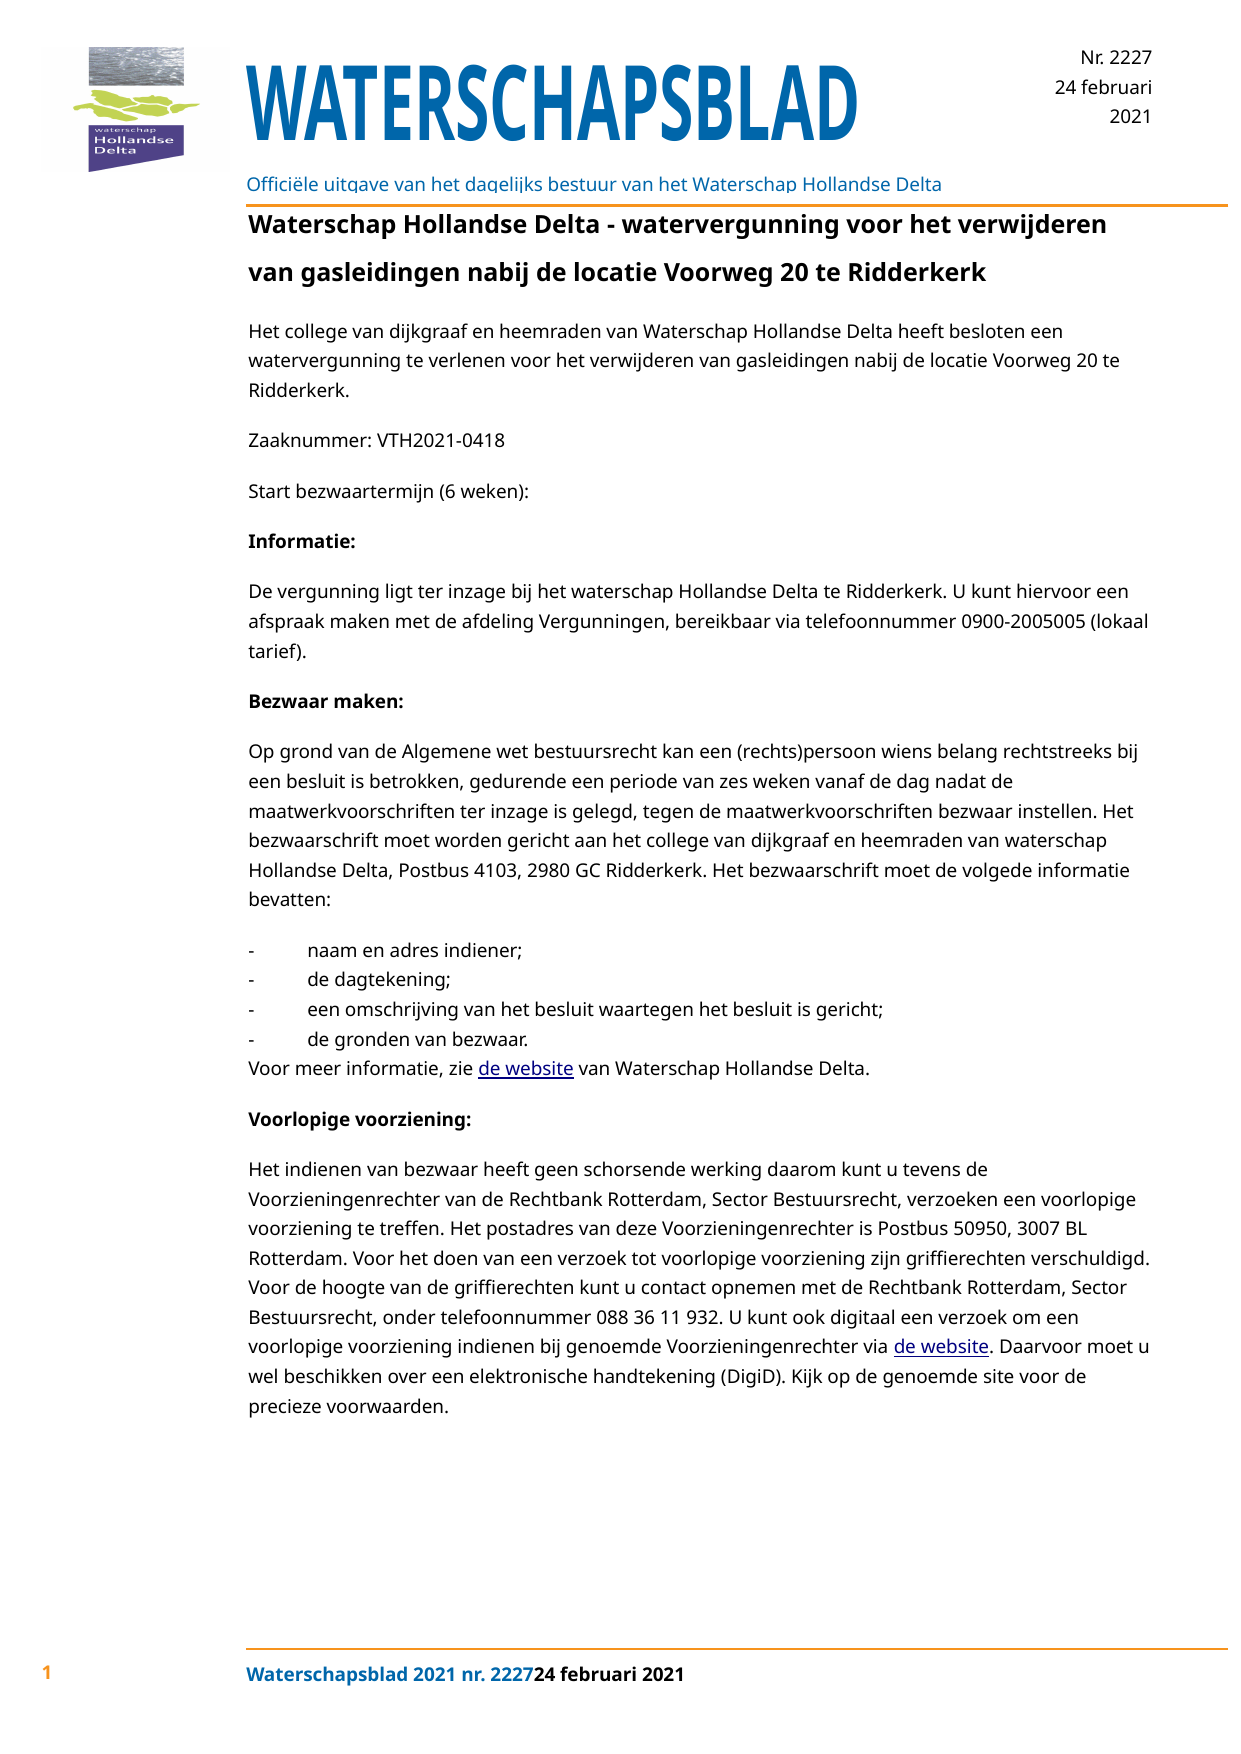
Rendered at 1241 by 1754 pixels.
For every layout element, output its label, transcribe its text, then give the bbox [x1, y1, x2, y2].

list de gronden van bezwaar. [248, 1026, 1152, 1052]
text Zaaknummer: VTH2021-0418 [248, 427, 1152, 453]
list naam en adres indiener; [248, 937, 1152, 963]
text Op grond van de Algemene wet bestuursrecht kan een (rechts)persoon wiens belang rechtstreeks bij een besluit is betrokken, gedurende een periode van zes weken vanaf de dag nadat de maatwerkvoorschriften ter inzage is gelegd, tegen de maatwerkvoorschriften bezwaar instellen. Het bezwaarschrift moet worden gericht aan het college van dijkgraaf en heemraden van waterschap Hollandse Delta, Postbus 4103, 2980 GC Ridderkerk. Het bezwaarschrift moet de volgede informatie bevatten: [248, 739, 1152, 912]
text Het college van dijkgraaf en heemraden van Waterschap Hollandse Delta heeft besloten een watervergunning te verlenen voor het verwijderen van gasleidingen nabij de locatie Voorweg 20 te Ridderkerk. [248, 318, 1152, 403]
text Voor meer informatie, zie de website van Waterschap Hollandse Delta. [248, 1055, 1152, 1081]
picture [41, 47, 231, 172]
text Waterschap Hollandse Delta - watervergunning voor het verwijderen van gasleidingen nabij de locatie Voorweg 20 te Ridderkerk [248, 207, 1152, 288]
text Informatie: [248, 528, 1152, 554]
text Het indienen van bezwaar heeft geen schorsende werking daarom kunt u tevens de Voorzieningenrechter van de Rechtbank Rotterdam, Sector Bestuursrecht, verzoeken een voorlopige voorziening te treffen. Het postadres van deze Voorzieningenrechter is Postbus 50950, 3007 BL Rotterdam. Voor het doen van een verzoek tot voorlopige voorziening zijn griffierechten verschuldigd. Voor de hoogte van de griffierechten kunt u contact opnemen met de Rechtbank Rotterdam, Sector Bestuursrecht, onder telefoonnummer 088 36 11 932. U kunt ook digitaal een verzoek om een voorlopige voorziening indienen bij genoemde Voorzieningenrechter via de website. Daarvoor moet u wel beschikken over een elektronische handtekening (DigiD). Kijk op de genoemde site voor de precieze voorwaarden. [248, 1156, 1152, 1419]
text Bezwaar maken: [248, 688, 1152, 714]
list een omschrijving van het besluit waartegen het besluit is gericht; [248, 996, 1152, 1022]
text Voorlopige voorziening: [248, 1106, 1152, 1132]
text De vergunning ligt ter inzage bij het waterschap Hollandse Delta te Ridderkerk. U kunt hiervoor een afspraak maken met de afdeling Vergunningen, bereikbaar via telefoonnummer 0900-2005005 (lokaal tarief). [248, 579, 1152, 664]
text Start bezwaartermijn (6 weken): [248, 478, 1152, 504]
list de dagtekening; [248, 967, 1152, 992]
